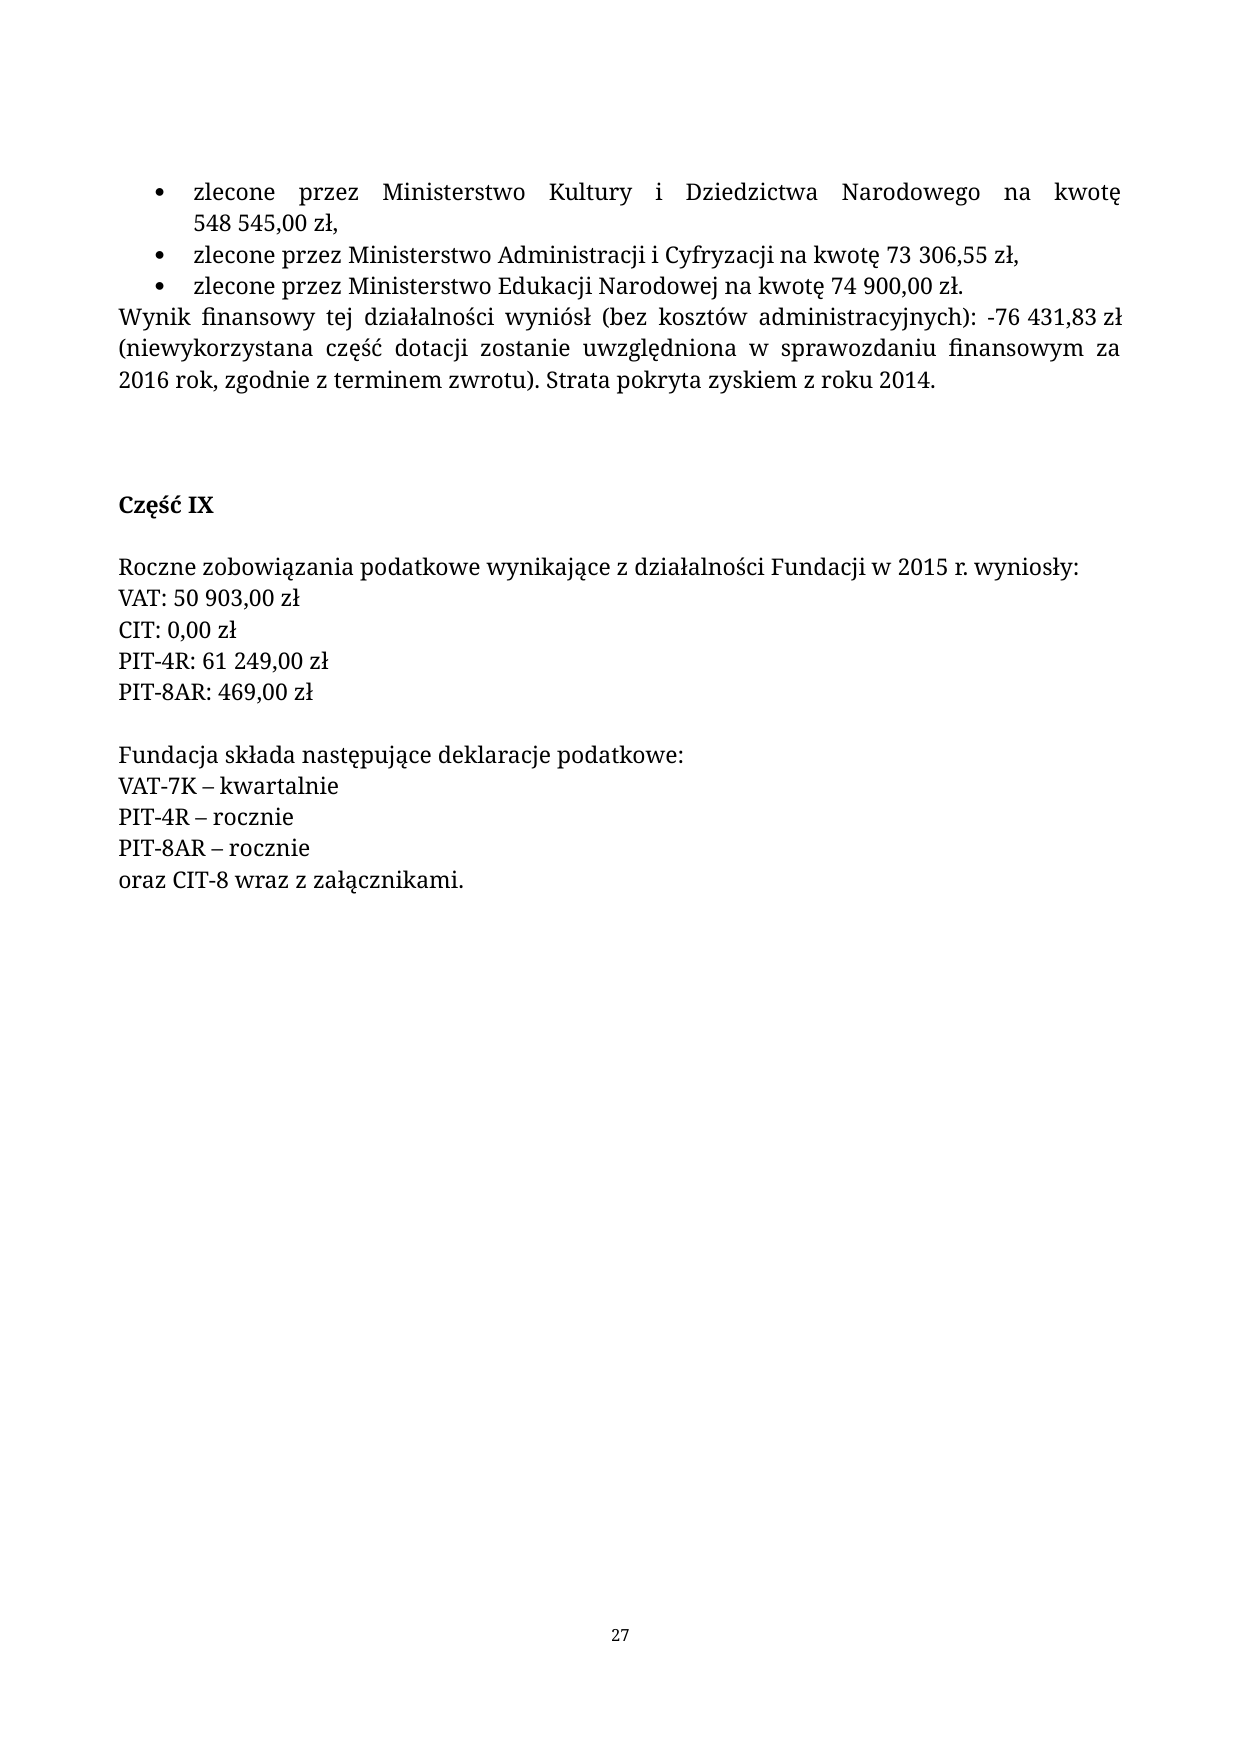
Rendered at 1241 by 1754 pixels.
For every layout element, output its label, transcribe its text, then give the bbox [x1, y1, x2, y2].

list zlecone przez Ministerstwo Administracji i Cyfryzacji na kwotę 73 306,55 zł, [156, 238, 1122, 270]
list zlecone przez Ministerstwo Kultury i Dziedzictwa Narodowego na kwotę 548 545,00 zł, [156, 176, 1122, 238]
text VAT: 50 903,00 zł [118, 582, 1122, 613]
text PIT-8AR: 469,00 zł [118, 676, 1122, 707]
text Roczne zobowiązania podatkowe wynikające z działalności Fundacji w 2015 r. wyniosły: [118, 551, 1122, 582]
text Wynik finansowy tej działalności wyniósł (bez kosztów administracyjnych): -76 431,83 zł (niewykorzystana część dotacji zostanie uwzględniona w sprawozdaniu finansowym za 2016 rok, zgodnie z terminem zwrotu). Strata pokryta zyskiem z roku 2014. [118, 301, 1122, 395]
text PIT-4R – rocznie [118, 801, 1122, 832]
text oraz CIT-8 wraz z załącznikami. [118, 863, 1122, 895]
list zlecone przez Ministerstwo Edukacji Narodowej na kwotę 74 900,00 zł. [156, 270, 1122, 301]
text VAT-7K – kwartalnie [118, 770, 1122, 801]
text PIT-4R: 61 249,00 zł [118, 645, 1122, 676]
text Fundacja składa następujące deklaracje podatkowe: [118, 738, 1122, 770]
text CIT: 0,00 zł [118, 613, 1122, 645]
text PIT-8AR – rocznie [118, 832, 1122, 863]
text Część IX [118, 488, 1122, 520]
